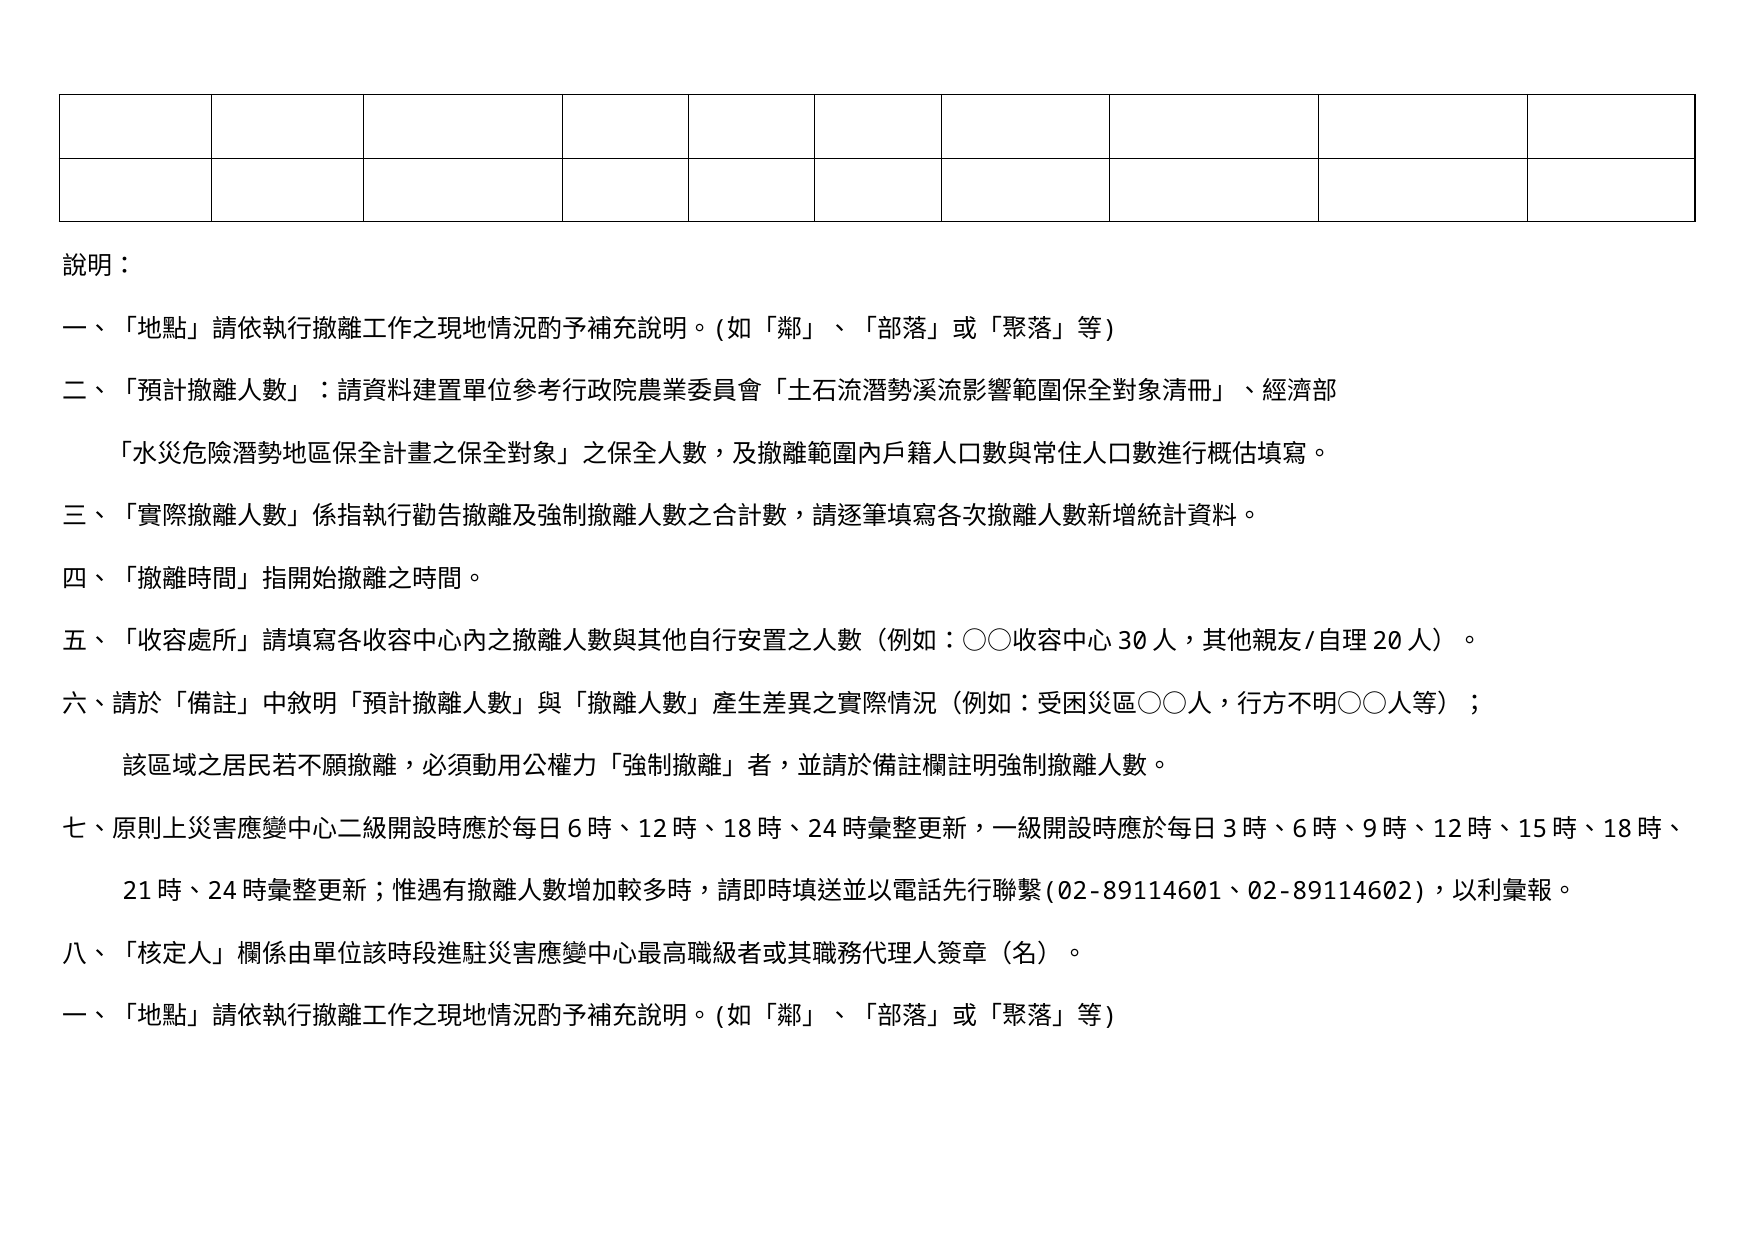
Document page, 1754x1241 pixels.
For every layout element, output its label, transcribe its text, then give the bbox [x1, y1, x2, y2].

table_cell [1319, 95, 1527, 157]
table_cell [689, 95, 814, 157]
table_cell 21時、24時彙整更新；惟遇有撤離人數增加較多時，請即時填送並以電話先行聯繫(02-89114601、02-89114602)，以利彙報。 [59, 847, 1695, 909]
table_cell 五、「收容處所」請填寫各收容中心內之撤離人數與其他自行安置之人數（例如：○○收容中心30人，其他親友/自理20人）。 [59, 597, 1695, 659]
table_cell [1319, 159, 1527, 221]
table_cell [364, 95, 562, 157]
table_cell [563, 159, 688, 221]
table_cell [1110, 95, 1318, 157]
table_cell 一、「地點」請依執行撤離工作之現地情況酌予補充說明。(如「鄰」、「部落」或「聚落」等) [59, 972, 1695, 1034]
table_cell [1528, 159, 1694, 221]
table_cell [563, 95, 688, 157]
table_cell [942, 159, 1109, 221]
table_cell 說明： [59, 222, 1695, 284]
table_cell [212, 159, 363, 221]
table_cell [1110, 159, 1318, 221]
table_cell 七、原則上災害應變中心二級開設時應於每日6時、12時、18時、24時彙整更新，一級開設時應於每日3時、6時、9時、12時、15時、18時、 [59, 785, 1695, 847]
table_cell [689, 159, 814, 221]
table_cell 二、「預計撤離人數」：請資料建置單位參考行政院農業委員會「土石流潛勢溪流影響範圍保全對象清冊」、經濟部 [59, 347, 1695, 409]
table_cell 八、「核定人」欄係由單位該時段進駐災害應變中心最高職級者或其職務代理人簽章（名）。 [59, 910, 1695, 972]
table_cell [364, 159, 562, 221]
table_cell 該區域之居民若不願撤離，必須動用公權力「強制撤離」者，並請於備註欄註明強制撤離人數。 [59, 722, 1695, 784]
table_cell [942, 95, 1109, 157]
table_cell [60, 159, 211, 221]
table_cell 一、「地點」請依執行撤離工作之現地情況酌予補充說明。(如「鄰」、「部落」或「聚落」等) [59, 285, 1695, 347]
table_cell [60, 95, 211, 157]
table_cell [815, 95, 941, 157]
table_cell [1528, 95, 1694, 157]
table_cell [212, 95, 363, 157]
table_cell 三、「實際撤離人數」係指執行勸告撤離及強制撤離人數之合計數，請逐筆填寫各次撤離人數新增統計資料。 [59, 472, 1695, 534]
table_cell 六、請於「備註」中敘明「預計撤離人數」與「撤離人數」產生差異之實際情況（例如：受困災區○○人，行方不明○○人等）； [59, 660, 1695, 722]
table_cell 「水災危險潛勢地區保全計畫之保全對象」之保全人數，及撤離範圍內戶籍人口數與常住人口數進行概估填寫。 [59, 410, 1695, 472]
table_cell 四、「撤離時間」指開始撤離之時間。 [59, 535, 1695, 597]
table_cell [815, 159, 941, 221]
